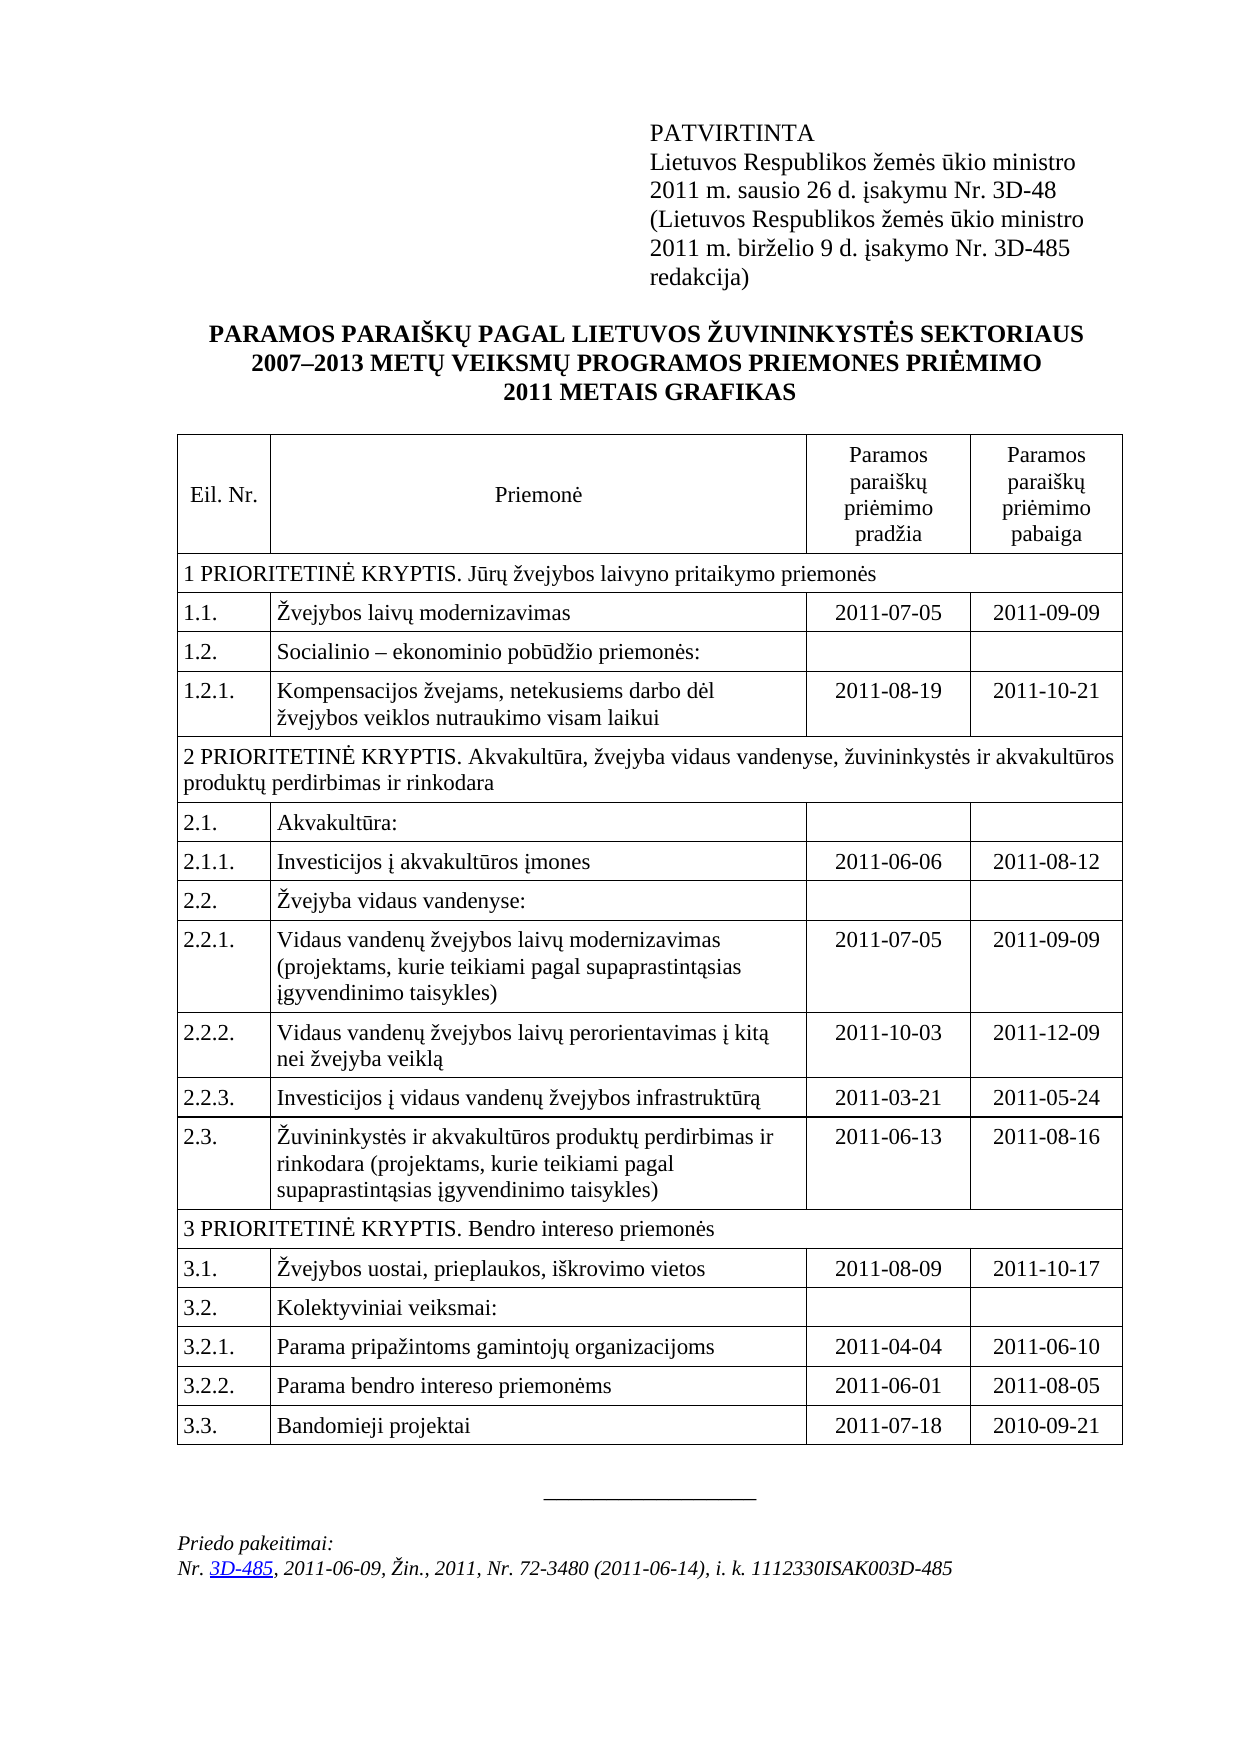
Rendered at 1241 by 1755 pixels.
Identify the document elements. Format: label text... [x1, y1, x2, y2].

table_cell 2011-07-05 [807, 593, 970, 631]
table_header Paramos paraiškų priėmimo pabaiga [971, 435, 1122, 553]
table_cell 2011-09-09 [971, 593, 1122, 631]
table_cell 1 PRIORITETINĖ KRYPTIS. Jūrų žvejybos laivyno pritaikymo priemonės [178, 554, 1122, 592]
table_cell 3.2.2. [178, 1367, 270, 1405]
table_cell 2.1.1. [178, 842, 270, 880]
table_cell 2011-09-09 [971, 921, 1122, 1012]
text Lietuvos Respublikos žemės ūkio ministro [649, 147, 1122, 176]
text 2011 m. sausio 26 d. įsakymu Nr. 3D-48 [649, 176, 1122, 204]
table_cell 2011-10-21 [971, 672, 1122, 736]
text PATVIRTINTA [649, 118, 1122, 147]
table_cell Vidaus vandenų žvejybos laivų modernizavimas (projektams, kurie teikiami pagal supaprastintąsias įgyvendinimo taisykles) [271, 921, 806, 1012]
table_cell [807, 803, 970, 841]
table_cell 2011-12-09 [971, 1013, 1122, 1077]
table_cell 2011-06-10 [971, 1327, 1122, 1366]
table_cell 3.3. [178, 1406, 270, 1444]
table_cell Kolektyviniai veiksmai: [271, 1288, 806, 1326]
table_cell 2011-06-13 [807, 1118, 970, 1208]
table_cell 2010-09-21 [971, 1406, 1122, 1444]
table_cell [971, 803, 1122, 841]
table_cell 1.2. [178, 632, 270, 671]
table_cell Investicijos į vidaus vandenų žvejybos infrastruktūrą [271, 1078, 806, 1116]
table_cell [807, 632, 970, 671]
table_cell 2011-06-01 [807, 1367, 970, 1405]
table_cell [807, 1288, 970, 1326]
table_cell Vidaus vandenų žvejybos laivų perorientavimas į kitą nei žvejyba veiklą [271, 1013, 806, 1077]
table_cell 1.2.1. [178, 672, 270, 736]
text Priedo pakeitimai: [177, 1531, 1122, 1555]
table_cell [807, 881, 970, 919]
table_cell Kompensacijos žvejams, netekusiems darbo dėl žvejybos veiklos nutraukimo visam laikui [271, 672, 806, 736]
table_cell Bandomieji projektai [271, 1406, 806, 1444]
table_cell 1.1. [178, 593, 270, 631]
table_cell Žvejybos uostai, prieplaukos, iškrovimo vietos [271, 1249, 806, 1287]
table_cell 3.2. [178, 1288, 270, 1326]
table_cell 2011-10-03 [807, 1013, 970, 1077]
table_cell 2011-08-19 [807, 672, 970, 736]
table_header Priemonė [271, 435, 806, 553]
table_cell 2011-08-09 [807, 1249, 970, 1287]
table_cell 2.3. [178, 1118, 270, 1208]
table_header Eil. Nr. [178, 435, 270, 553]
table_cell Socialinio – ekonominio pobūdžio priemonės: [271, 632, 806, 671]
table_cell 2.2.2. [178, 1013, 270, 1077]
table_cell [971, 1288, 1122, 1326]
table_cell 3 PRIORITETINĖ KRYPTIS. Bendro intereso priemonės [178, 1210, 1122, 1248]
table_header Paramos paraiškų priėmimo pradžia [807, 435, 970, 553]
table_cell 2011-07-05 [807, 921, 970, 1012]
table_cell 2011-10-17 [971, 1249, 1122, 1287]
text 2011 m. birželio 9 d. įsakymo Nr. 3D-485 redakcija) [649, 233, 1122, 291]
text (Lietuvos Respublikos žemės ūkio ministro [649, 204, 1122, 233]
table_cell Akvakultūra: [271, 803, 806, 841]
table_cell 2.2. [178, 881, 270, 919]
table_cell 2011-04-04 [807, 1327, 970, 1366]
text PARAMOS PARAIŠKŲ PAGAL LIETUVOS ŽUVININKYSTĖS SEKTORIAUS 2007–2013 METŲ VEIKSMŲ PROGRAMOS PRIEMONES PRIĖMIMO 2011 METAIS GRAFIKAS [177, 319, 1122, 406]
table_cell Investicijos į akvakultūros įmones [271, 842, 806, 880]
table_cell [971, 632, 1122, 671]
table_cell Parama bendro intereso priemonėms [271, 1367, 806, 1405]
table_cell 3.1. [178, 1249, 270, 1287]
table_cell 2011-05-24 [971, 1078, 1122, 1116]
table_cell 2011-06-06 [807, 842, 970, 880]
table_cell 2011-08-16 [971, 1118, 1122, 1208]
table_cell 2011-08-12 [971, 842, 1122, 880]
table_cell Žuvininkystės ir akvakultūros produktų perdirbimas ir rinkodara (projektams, kurie teikiami pagal supaprastintąsias įgyvendinimo taisykles) [271, 1118, 806, 1208]
table_cell Žvejyba vidaus vandenyse: [271, 881, 806, 919]
table_cell 2011-03-21 [807, 1078, 970, 1116]
text _________________ [177, 1474, 1122, 1503]
table_cell 2011-08-05 [971, 1367, 1122, 1405]
table_cell 2.2.1. [178, 921, 270, 1012]
table_cell 2.2.3. [178, 1078, 270, 1116]
table_cell Žvejybos laivų modernizavimas [271, 593, 806, 631]
table_cell 3.2.1. [178, 1327, 270, 1366]
table_cell Parama pripažintoms gamintojų organizacijoms [271, 1327, 806, 1366]
table_cell 2011-07-18 [807, 1406, 970, 1444]
text Nr. 3D-485, 2011-06-09, Žin., 2011, Nr. 72-3480 (2011-06-14), i. k. 1112330ISAK003D-485 [177, 1555, 1122, 1579]
table_cell [971, 881, 1122, 919]
table_cell 2 PRIORITETINĖ KRYPTIS. Akvakultūra, žvejyba vidaus vandenyse, žuvininkystės ir akvakultūros produktų perdirbimas ir rinkodara [178, 737, 1122, 802]
table_cell 2.1. [178, 803, 270, 841]
